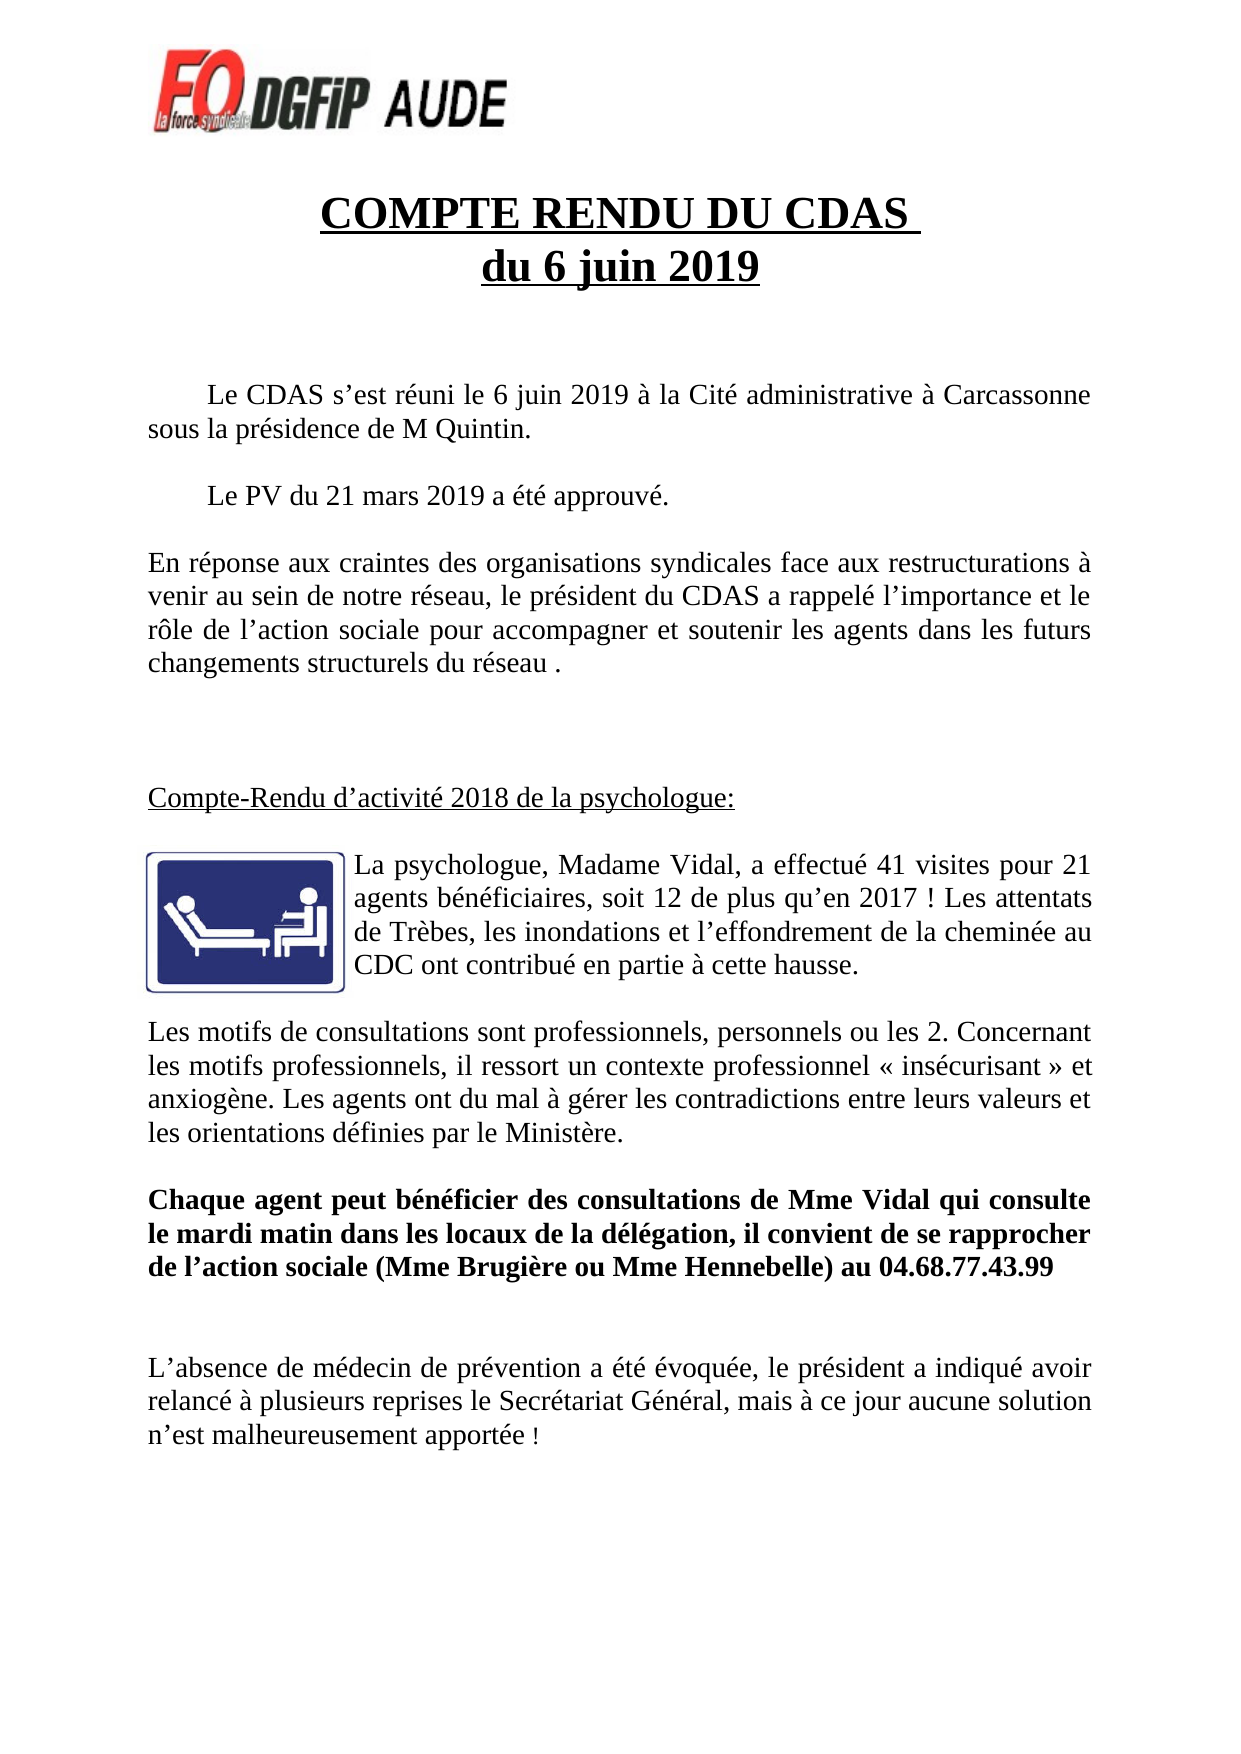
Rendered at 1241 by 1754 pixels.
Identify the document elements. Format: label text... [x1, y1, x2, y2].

subtitle du 6 juin 2019 [148, 238, 1092, 291]
picture [136, 845, 354, 999]
text Compte-Rendu d’activité 2018 de la psychologue: [148, 780, 1092, 813]
text Le CDAS s’est réuni le 6 juin 2019 à la Cité administrative à Carcassonne sous la présidence de M Quintin. [148, 377, 1092, 444]
text Chaque agent peut bénéficier des consultations de Mme Vidal qui consulte le mardi matin dans les locaux de la délégation, il convient de se rapprocher de l’action sociale (Mme Brugière ou Mme Hennebelle) au 04.68.77.43.99 [148, 1182, 1092, 1283]
text La psychologue, Madame Vidal, a effectué 41 visites pour 21 agents bénéficiaires, soit 12 de plus qu’en 2017 ! Les attentats de Trèbes, les inondations et l’effondrement de la cheminée au CDC ont contribué en partie à cette hausse. [354, 847, 1092, 981]
subtitle COMPTE RENDU DU CDAS [148, 186, 1092, 238]
text En réponse aux craintes des organisations syndicales face aux restructurations à venir au sein de notre réseau, le président du CDAS a rappelé l’importance et le rôle de l’action sociale pour accompagner et soutenir les agents dans les futurs changements structurels du réseau . [148, 545, 1092, 679]
text Les motifs de consultations sont professionnels, personnels ou les 2. Concernant les motifs professionnels, il ressort un contexte professionnel « insécurisant » et anxiogène. Les agents ont du mal à gérer les contradictions entre leurs valeurs et les orientations définies par le Ministère. [148, 1014, 1092, 1149]
text Le PV du 21 mars 2019 a été approuvé. [148, 478, 1092, 511]
text L’absence de médecin de prévention a été évoquée, le président a indiqué avoir relancé à plusieurs reprises le Secrétariat Général, mais à ce jour aucune solution n’est malheureusement apportée ! [148, 1350, 1092, 1451]
